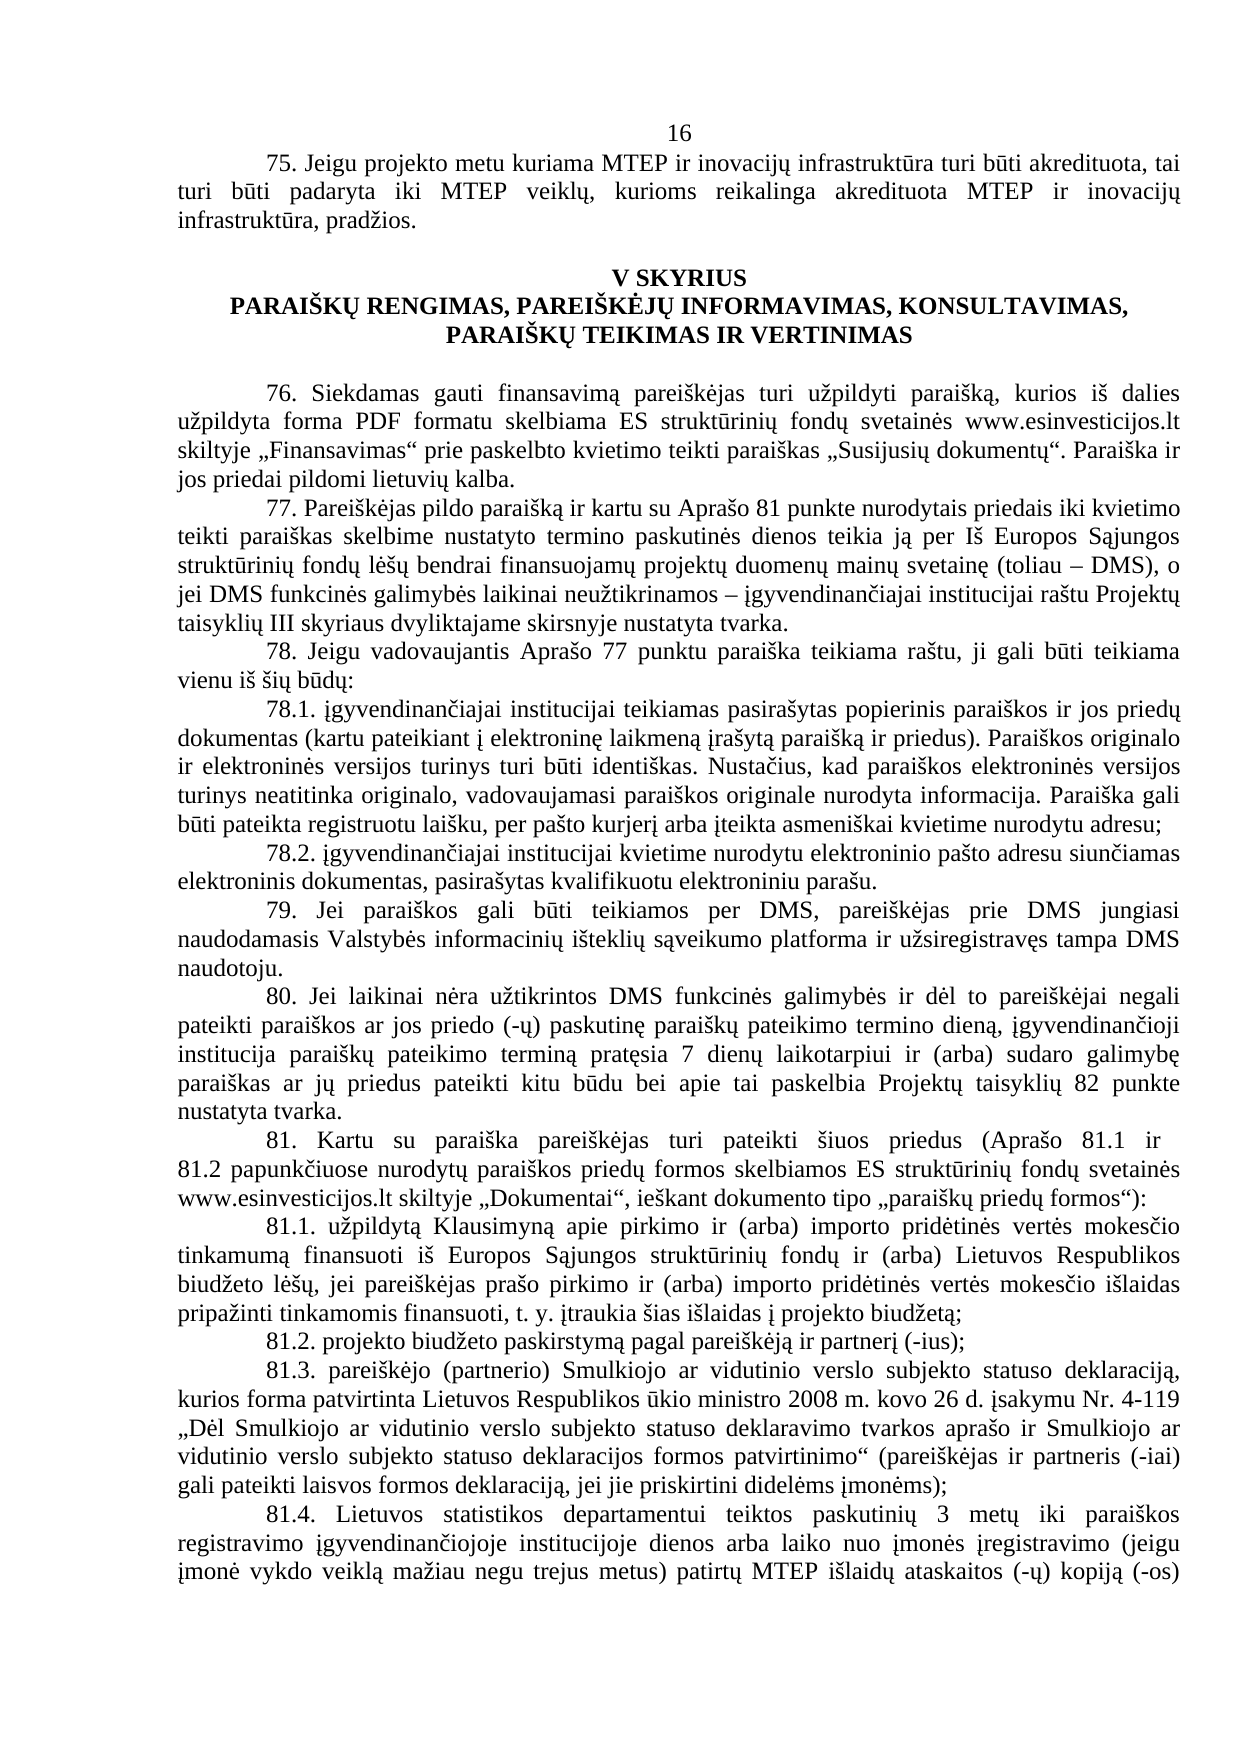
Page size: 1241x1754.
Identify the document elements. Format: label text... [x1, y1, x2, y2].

text 81.1. užpildytą Klausimyną apie pirkimo ir (arba) importo pridėtinės vertės mokesčio tinkamumą finansuoti iš Europos Sąjungos struktūrinių fondų ir (arba) Lietuvos Respublikos biudžeto lėšų, jei pareiškėjas prašo pirkimo ir (arba) importo pridėtinės vertės mokesčio išlaidas pripažinti tinkamomis finansuoti, t. y. įtraukia šias išlaidas į projekto biudžetą; [177, 1211, 1181, 1326]
text V SKYRIUS [177, 263, 1181, 291]
text 79. Jei paraiškos gali būti teikiamos per DMS, pareiškėjas prie DMS jungiasi naudodamasis Valstybės informacinių išteklių sąveikumo platforma ir užsiregistravęs tampa DMS naudotoju. [177, 895, 1181, 981]
text 81. Kartu su paraiška pareiškėjas turi pateikti šiuos priedus (Aprašo 81.1 ir 81.2 papunkčiuose nurodytų paraiškos priedų formos skelbiamos ES struktūrinių fondų svetainės www.esinvesticijos.lt skiltyje „Dokumentai“, ieškant dokumento tipo „paraiškų priedų formos“): [177, 1125, 1181, 1211]
text 78. Jeigu vadovaujantis Aprašo 77 punktu paraiška teikiama raštu, ji gali būti teikiama vienu iš šių būdų: [177, 636, 1181, 694]
text 77. Pareiškėjas pildo paraišką ir kartu su Aprašo 81 punkte nurodytais priedais iki kvietimo teikti paraiškas skelbime nustatyto termino paskutinės dienos teikia ją per Iš Europos Sąjungos struktūrinių fondų lėšų bendrai finansuojamų projektų duomenų mainų svetainę (toliau – DMS), o jei DMS funkcinės galimybės laikinai neužtikrinamos – įgyvendinančiajai institucijai raštu Projektų taisyklių III skyriaus dvyliktajame skirsnyje nustatyta tvarka. [177, 493, 1181, 636]
text 76. Siekdamas gauti finansavimą pareiškėjas turi užpildyti paraišką, kurios iš dalies užpildyta forma PDF formatu skelbiama ES struktūrinių fondų svetainės www.esinvesticijos.lt skiltyje „Finansavimas“ prie paskelbto kvietimo teikti paraiškas „Susijusių dokumentų“. Paraiška ir jos priedai pildomi lietuvių kalba. [177, 378, 1181, 493]
text 78.1. įgyvendinančiajai institucijai teikiamas pasirašytas popierinis paraiškos ir jos priedų dokumentas (kartu pateikiant į elektroninę laikmeną įrašytą paraišką ir priedus). Paraiškos originalo ir elektroninės versijos turinys turi būti identiškas. Nustačius, kad paraiškos elektroninės versijos turinys neatitinka originalo, vadovaujamasi paraiškos originale nurodyta informacija. Paraiška gali būti pateikta registruotu laišku, per pašto kurjerį arba įteikta asmeniškai kvietime nurodytu adresu; [177, 694, 1181, 838]
text PARAIŠKŲ RENGIMAS, PAREIŠKĖJŲ INFORMAVIMAS, KONSULTAVIMAS, PARAIŠKŲ TEIKIMAS IR VERTINIMAS [177, 291, 1181, 349]
text 81.2. projekto biudžeto paskirstymą pagal pareiškėją ir partnerį (-ius); [177, 1326, 1181, 1355]
text 81.4. Lietuvos statistikos departamentui teiktos paskutinių 3 metų iki paraiškos registravimo įgyvendinančiojoje institucijoje dienos arba laiko nuo įmonės įregistravimo (jeigu įmonė vykdo veiklą mažiau negu trejus metus) patirtų MTEP išlaidų ataskaitos (-ų) kopiją (-os) [177, 1499, 1181, 1585]
text 80. Jei laikinai nėra užtikrintos DMS funkcinės galimybės ir dėl to pareiškėjai negali pateikti paraiškos ar jos priedo (-ų) paskutinę paraiškų pateikimo termino dieną, įgyvendinančioji institucija paraiškų pateikimo terminą pratęsia 7 dienų laikotarpiui ir (arba) sudaro galimybę paraiškas ar jų priedus pateikti kitu būdu bei apie tai paskelbia Projektų taisyklių 82 punkte nustatyta tvarka. [177, 981, 1181, 1125]
text 75. Jeigu projekto metu kuriama MTEP ir inovacijų infrastruktūra turi būti akredituota, tai turi būti padaryta iki MTEP veiklų, kurioms reikalinga akredituota MTEP ir inovacijų infrastruktūra, pradžios. [177, 148, 1181, 234]
text 78.2. įgyvendinančiajai institucijai kvietime nurodytu elektroninio pašto adresu siunčiamas elektroninis dokumentas, pasirašytas kvalifikuotu elektroniniu parašu. [177, 838, 1181, 895]
text 81.3. pareiškėjo (partnerio) Smulkiojo ar vidutinio verslo subjekto statuso deklaraciją, kurios forma patvirtinta Lietuvos Respublikos ūkio ministro 2008 m. kovo 26 d. įsakymu Nr. 4-119 „Dėl Smulkiojo ar vidutinio verslo subjekto statuso deklaravimo tvarkos aprašo ir Smulkiojo ar vidutinio verslo subjekto statuso deklaracijos formos patvirtinimo“ (pareiškėjas ir partneris (-iai) gali pateikti laisvos formos deklaraciją, jei jie priskirtini didelėms įmonėms); [177, 1355, 1181, 1499]
